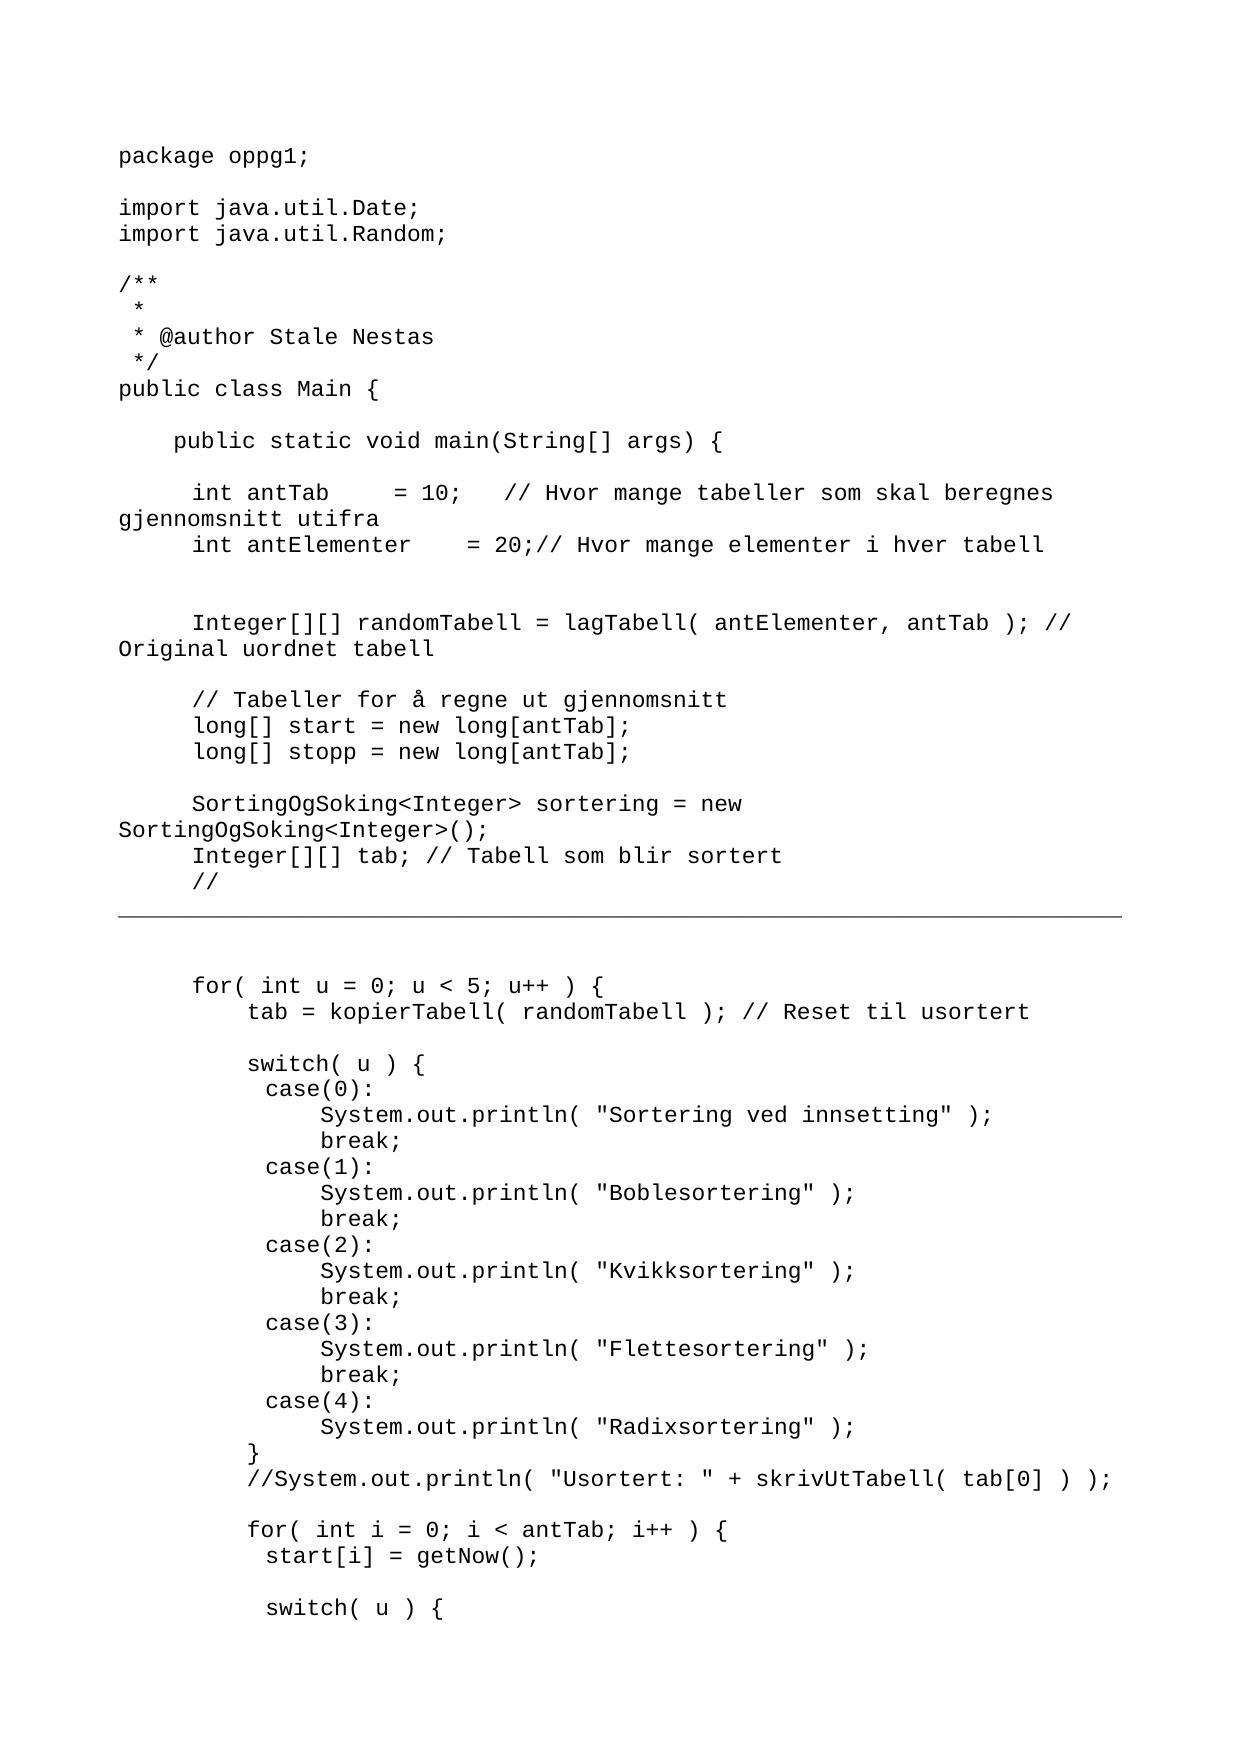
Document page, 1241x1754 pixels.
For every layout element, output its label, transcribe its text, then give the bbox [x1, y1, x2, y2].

text /** [118, 274, 1122, 300]
text for( int u = 0; u < 5; u++ ) { [118, 974, 1122, 1000]
text tab = kopierTabell( randomTabell ); // Reset til usortert [118, 1000, 1122, 1026]
text // _________________________________________________________________________ [118, 870, 1122, 916]
text case(4): [118, 1389, 1122, 1415]
text package oppg1; [118, 144, 1122, 170]
text int antTab = 10; // Hvor mange tabeller som skal beregnes gjennomsnitt utifra [118, 481, 1122, 533]
text public class Main { [118, 377, 1122, 403]
text break; [118, 1285, 1122, 1311]
text SortingOgSoking<Integer> sortering = new SortingOgSoking<Integer>(); [118, 792, 1122, 844]
text //System.out.println( "Usortert: " + skrivUtTabell( tab[0] ) ); [118, 1467, 1122, 1493]
text break; [118, 1207, 1122, 1233]
text Integer[][] randomTabell = lagTabell( antElementer, antTab ); // Original uordnet tabell [118, 611, 1122, 663]
text System.out.println( "Kvikksortering" ); [118, 1259, 1122, 1285]
text int antElementer = 20;// Hvor mange elementer i hver tabell [118, 533, 1122, 559]
text * [118, 300, 1122, 326]
text switch( u ) { [118, 1052, 1122, 1078]
text System.out.println( "Boblesortering" ); [118, 1182, 1122, 1207]
text System.out.println( "Flettesortering" ); [118, 1337, 1122, 1363]
text long[] start = new long[antTab]; [118, 715, 1122, 741]
text start[i] = getNow(); [118, 1545, 1122, 1571]
text public static void main(String[] args) { [118, 429, 1122, 455]
text Integer[][] tab; // Tabell som blir sortert [118, 844, 1122, 870]
text break; [118, 1130, 1122, 1156]
text break; [118, 1363, 1122, 1389]
text case(2): [118, 1233, 1122, 1259]
text case(1): [118, 1156, 1122, 1182]
text import java.util.Date; [118, 196, 1122, 222]
text long[] stopp = new long[antTab]; [118, 741, 1122, 767]
text System.out.println( "Radixsortering" ); [118, 1415, 1122, 1441]
text case(3): [118, 1311, 1122, 1337]
text * @author Stale Nestas [118, 326, 1122, 352]
text import java.util.Random; [118, 222, 1122, 248]
text case(0): [118, 1078, 1122, 1104]
text // Tabeller for å regne ut gjennomsnitt [118, 689, 1122, 715]
text */ [118, 352, 1122, 377]
text [118, 917, 1122, 922]
text switch( u ) { [118, 1597, 1122, 1622]
text System.out.println( "Sortering ved innsetting" ); [118, 1104, 1122, 1130]
text for( int i = 0; i < antTab; i++ ) { [118, 1519, 1122, 1545]
text } [118, 1441, 1122, 1467]
